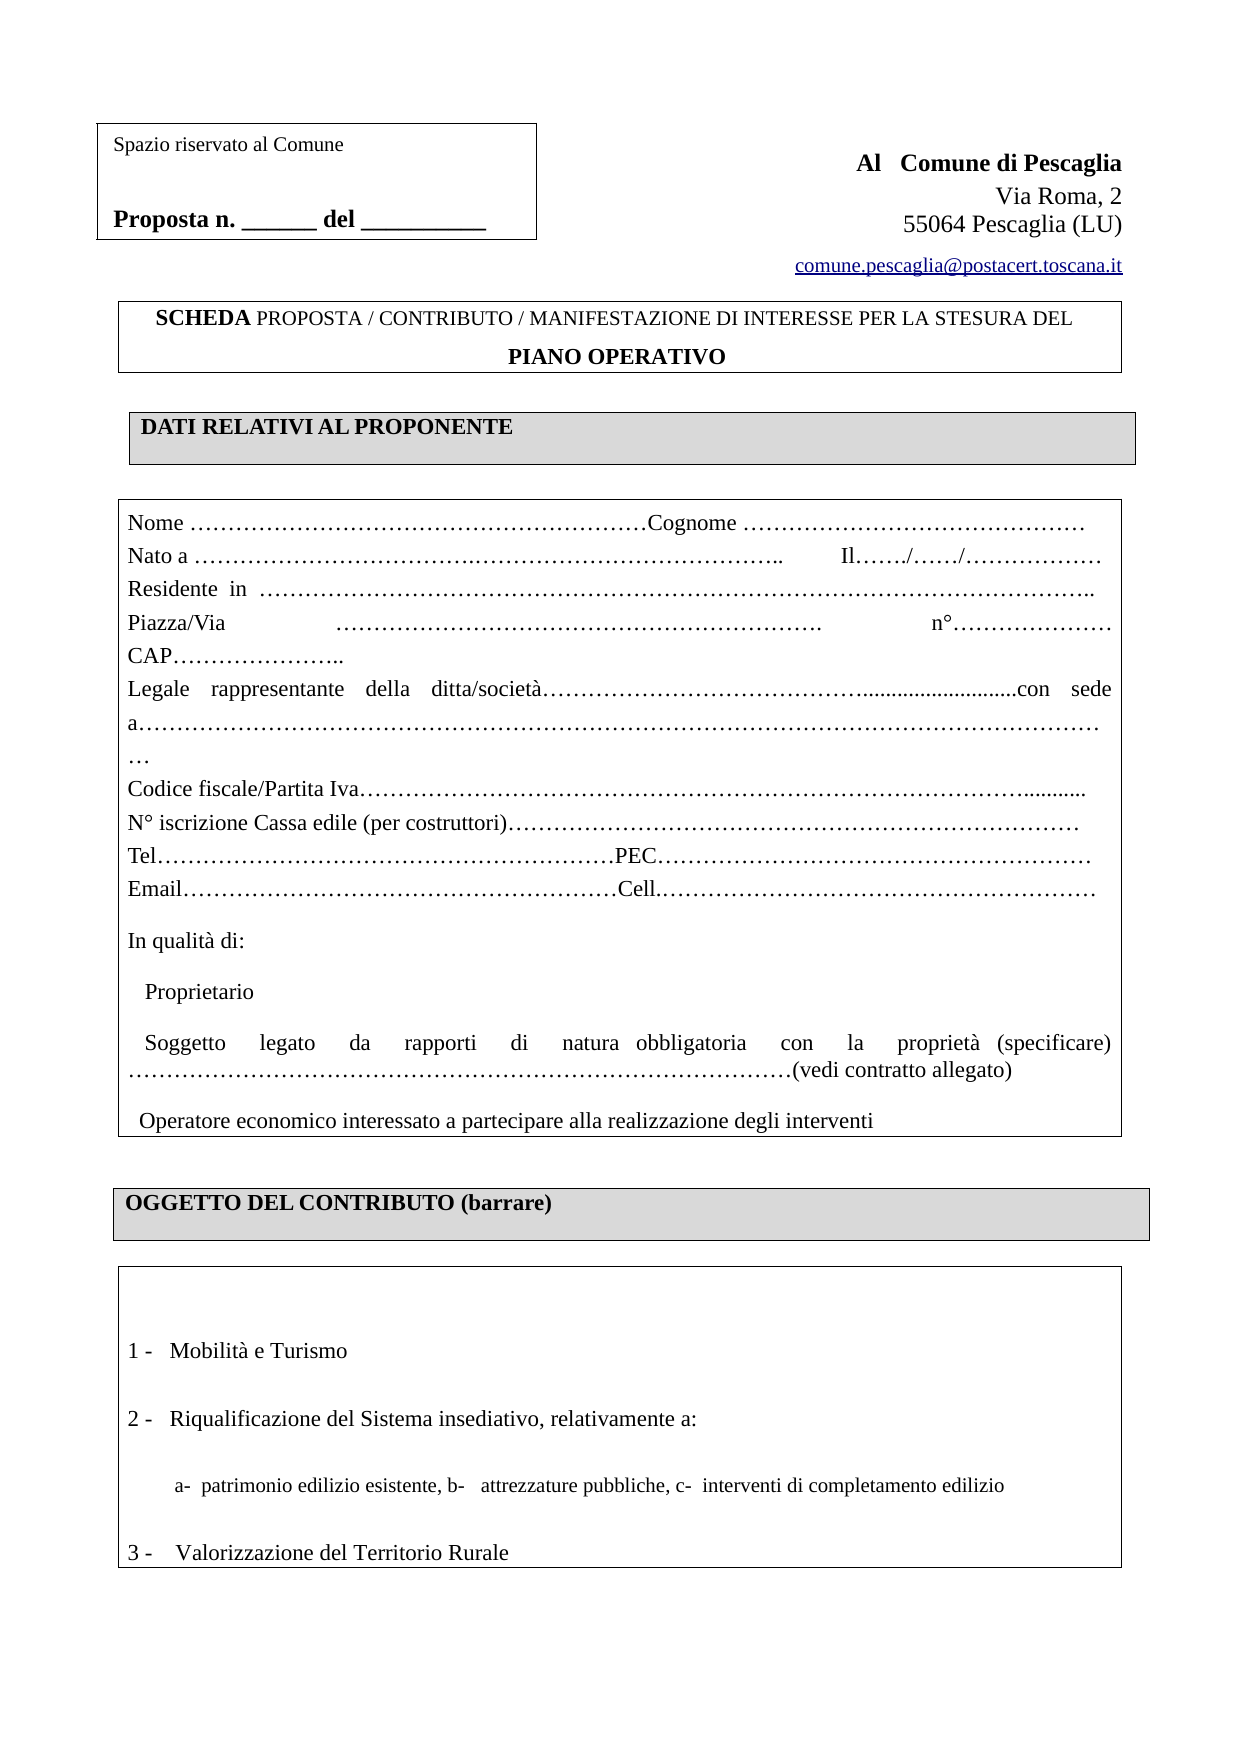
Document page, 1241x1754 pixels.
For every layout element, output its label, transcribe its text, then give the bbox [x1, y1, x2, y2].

text Codice fiscale/Partita Iva……………………………………………………………………………........... [119, 765, 1121, 798]
text Nato a ……………………………….………………………………….. Il……./……/……………… [119, 532, 1121, 565]
text a- patrimonio edilizio esistente, b- attrezzature pubbliche, c- interventi di completamento edilizio [119, 1470, 1121, 1497]
text Nome ……………………………………………………Cognome ……………………………………… [119, 500, 1121, 532]
text Soggetto legato da rapporti di natura obbligatoria con la proprietà (specificare) ……………………………………………………………………………(vedi contratto allegato) [119, 1026, 1121, 1082]
text Legale rappresentante della ditta/società……………………………………...........................con sede a………………………………………………………………………………………………………………… [119, 665, 1121, 765]
text Operatore economico interessato a partecipare alla realizzazione degli interventi [119, 1104, 1121, 1136]
text comune.pescaglia@postacert.toscana.it [118, 253, 1122, 277]
text In qualità di: [119, 923, 1121, 953]
text 2 - Riqualificazione del Sistema insediativo, relativamente a: [119, 1402, 1121, 1431]
text Email…………………………………………………Cell.………………………………………………… [119, 865, 1121, 902]
text Spazio riservato al Comune [113, 132, 521, 156]
text 3 - Valorizzazione del Territorio Rurale [119, 1536, 1121, 1567]
text Via Roma, 2 [537, 181, 1122, 209]
text SCHEDA PROPOSTA / CONTRIBUTO / MANIFESTAZIONE DI INTERESSE PER LA STESURA DEL [119, 302, 1121, 330]
text Proposta n. ______ del __________ [113, 204, 521, 231]
text Piazza/Via ………………………………………………………. n°…………………CAP………………….. [119, 598, 1121, 665]
table_header DATI RELATIVI AL PROPONENTE [130, 413, 1135, 464]
table_header OGGETTO DEL CONTRIBUTO (barrare) [114, 1189, 1149, 1240]
text 1 - Mobilità e Turismo [119, 1334, 1121, 1363]
text 55064 Pescaglia (LU) [537, 209, 1122, 238]
text PIANO OPERATIVO [119, 340, 1121, 372]
text Al Comune di Pescaglia [537, 148, 1122, 176]
text Residente in ……………………………………………………………………………………………….. [119, 565, 1121, 598]
text Tel……………………………………………………PEC………………………………………………… [119, 832, 1121, 865]
text N° iscrizione Cassa edile (per costruttori)………………………………………………………………… [119, 798, 1121, 832]
text Proprietario [119, 975, 1121, 1004]
text [98, 124, 536, 239]
